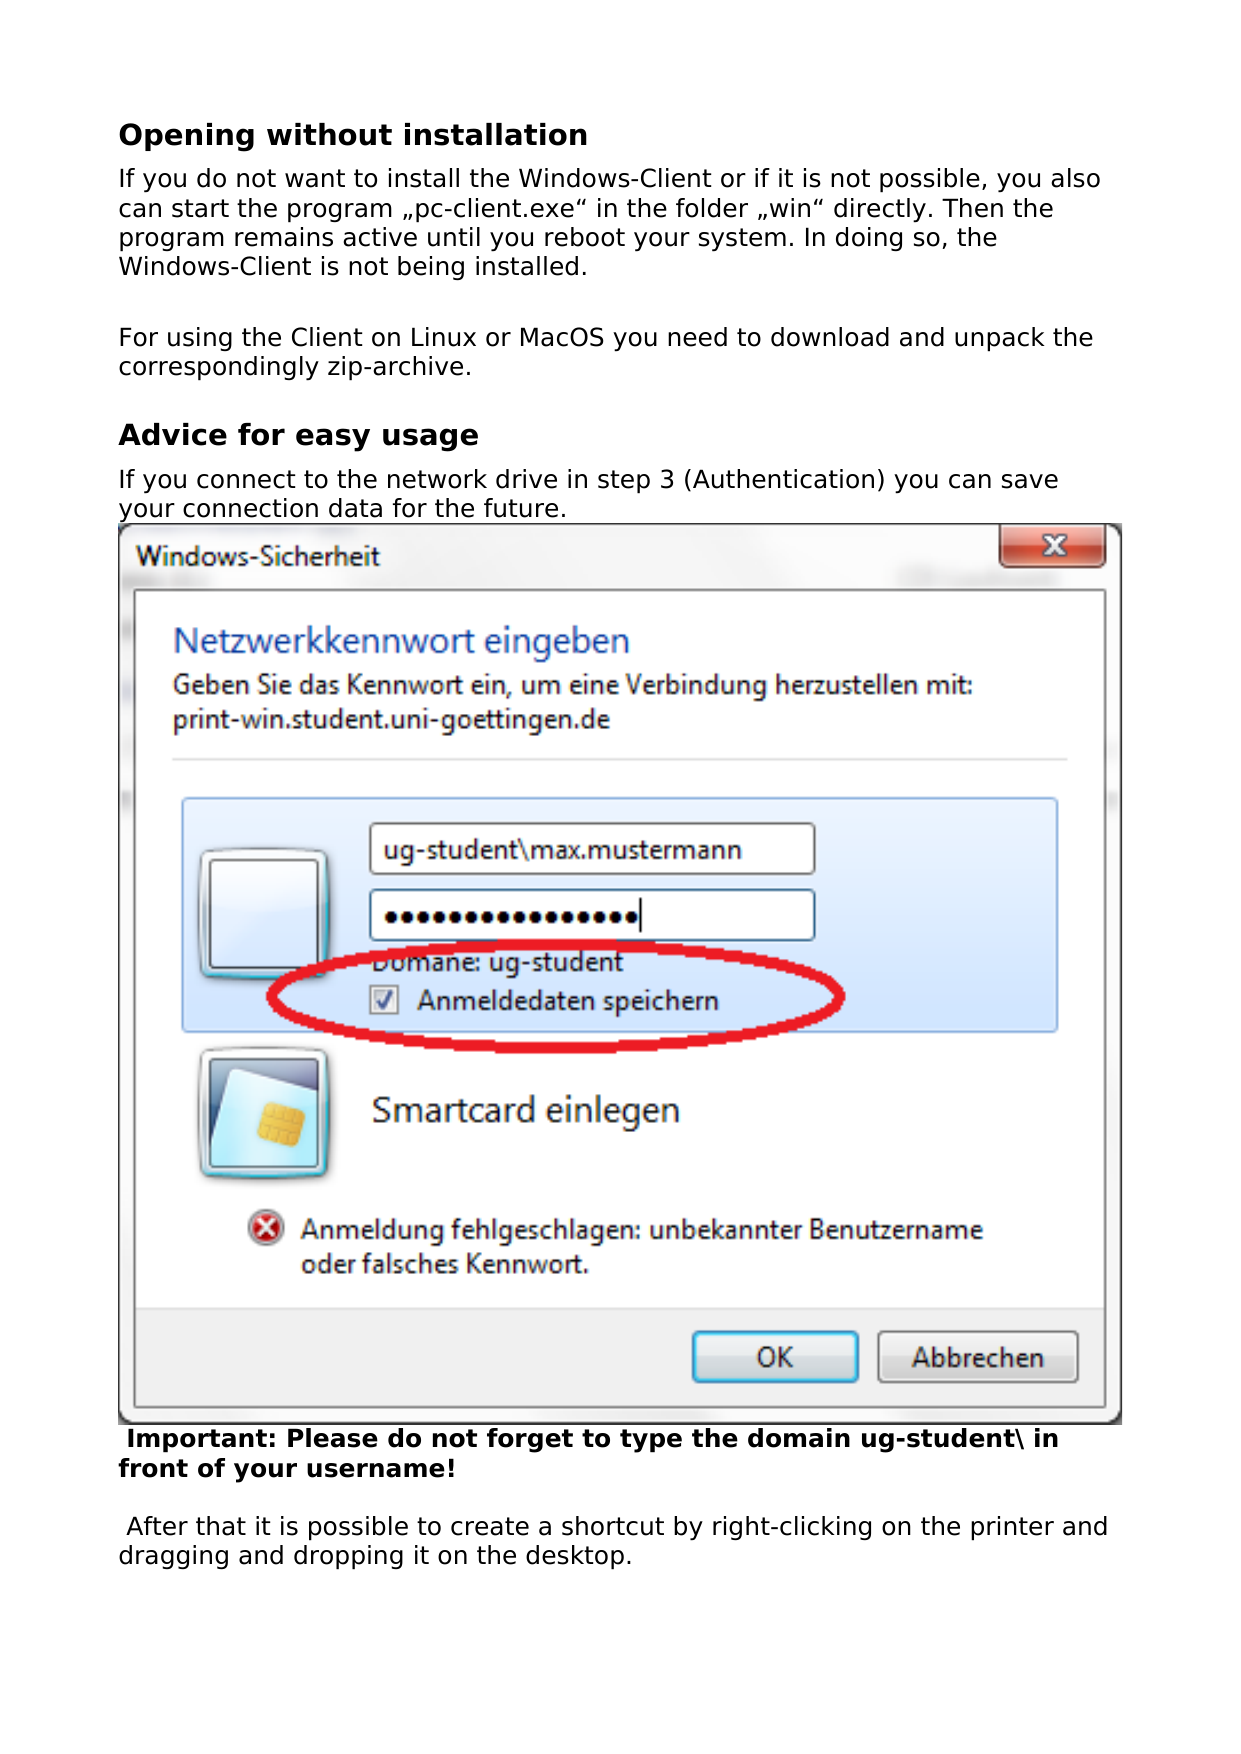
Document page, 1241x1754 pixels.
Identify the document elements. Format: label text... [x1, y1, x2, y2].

text For using the Client on Linux or MacOS you need to download and unpack the correspondingly zip-archive. [118, 323, 1122, 381]
picture [118, 523, 1123, 1425]
subtitle Advice for easy usage [118, 419, 1122, 453]
text If you connect to the network drive in step 3 (Authentication) you can save your connection data for the future. [118, 465, 1122, 523]
text If you do not want to install the Windows-Client or if it is not possible, you also can start the program „pc-client.exe“ in the folder „win“ directly. Then the program remains active until you reboot your system. In doing so, the Windows-Client is not being installed. [118, 164, 1122, 310]
subtitle Opening without installation [118, 118, 1122, 152]
text Important: Please do not forget to type the domain ug-student\ in front of your username! After that it is possible to create a shortcut by right-clicking on the printer and dragging and dropping it on the desktop. [118, 1425, 1122, 1570]
